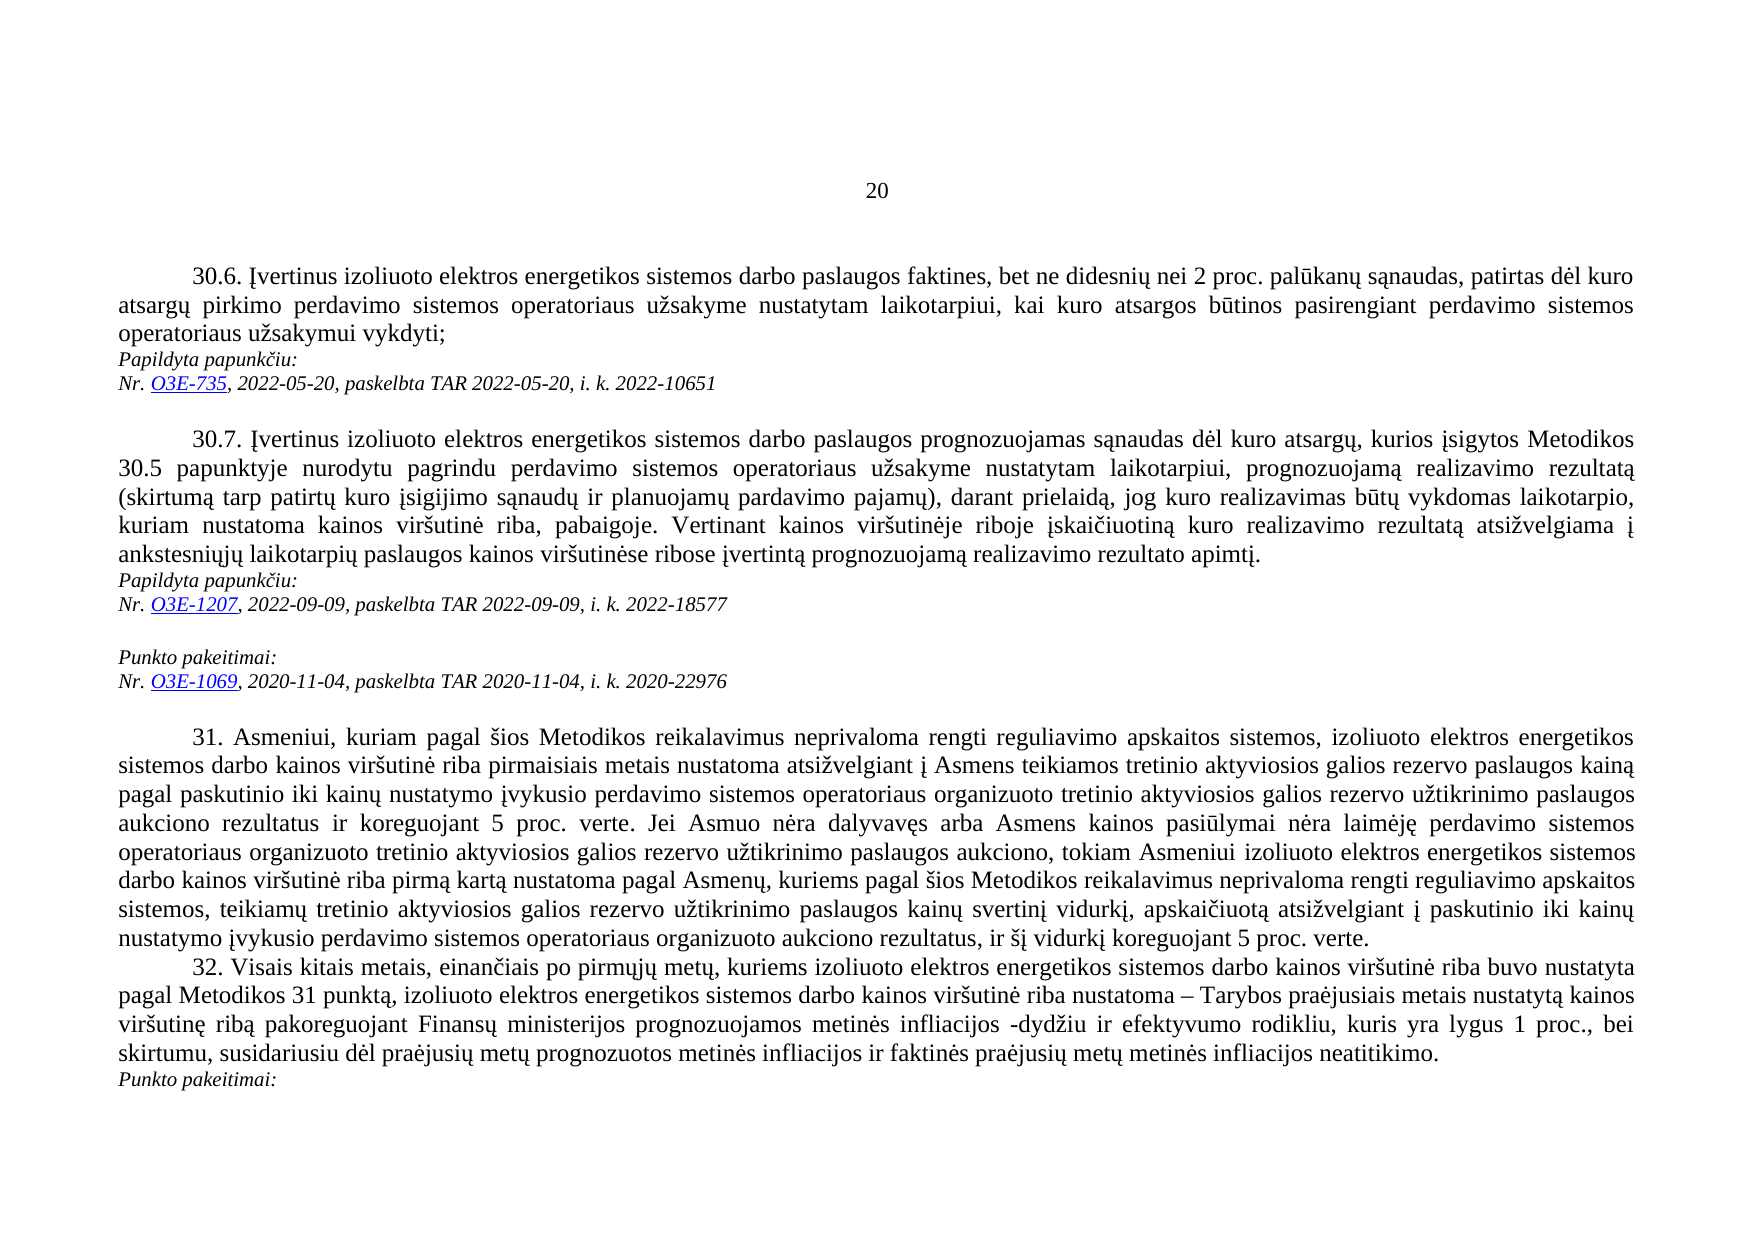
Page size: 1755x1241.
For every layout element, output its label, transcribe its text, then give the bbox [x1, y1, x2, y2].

text Nr. O3E-735, 2022-05-20, paskelbta TAR 2022-05-20, i. k. 2022-10651 [118, 371, 1636, 395]
text Nr. O3E-1069, 2020-11-04, paskelbta TAR 2020-11-04, i. k. 2020-22976 [118, 669, 1636, 693]
text Punkto pakeitimai: [118, 645, 1636, 669]
text Papildyta papunkčiu: [118, 568, 1636, 592]
text Punkto pakeitimai: [118, 1067, 1636, 1091]
text Nr. O3E-1207, 2022-09-09, paskelbta TAR 2022-09-09, i. k. 2022-18577 [118, 592, 1636, 616]
text 31. Asmeniui, kuriam pagal šios Metodikos reikalavimus neprivaloma rengti reguliavimo apskaitos sistemos, izoliuoto elektros energetikos sistemos darbo kainos viršutinė riba pirmaisiais metais nustatoma atsižvelgiant į Asmens teikiamos tretinio aktyviosios galios rezervo paslaugos kainą pagal paskutinio iki kainų nustatymo įvykusio perdavimo sistemos operatoriaus organizuoto tretinio aktyviosios galios rezervo užtikrinimo paslaugos aukciono rezultatus ir koreguojant 5 proc. verte. Jei Asmuo nėra dalyvavęs arba Asmens kainos pasiūlymai nėra laimėję perdavimo sistemos operatoriaus organizuoto tretinio aktyviosios galios rezervo užtikrinimo paslaugos aukciono, tokiam Asmeniui izoliuoto elektros energetikos sistemos darbo kainos viršutinė riba pirmą kartą nustatoma pagal Asmenų, kuriems pagal šios Metodikos reikalavimus neprivaloma rengti reguliavimo apskaitos sistemos, teikiamų tretinio aktyviosios galios rezervo užtikrinimo paslaugos kainų svertinį vidurkį, apskaičiuotą atsižvelgiant į paskutinio iki kainų nustatymo įvykusio perdavimo sistemos operatoriaus organizuoto aukciono rezultatus, ir šį vidurkį koreguojant 5 proc. verte. [118, 722, 1636, 952]
text 30.7. Įvertinus izoliuoto elektros energetikos sistemos darbo paslaugos prognozuojamas sąnaudas dėl kuro atsargų, kurios įsigytos Metodikos 30.5 papunktyje nurodytu pagrindu perdavimo sistemos operatoriaus užsakyme nustatytam laikotarpiui, prognozuojamą realizavimo rezultatą (skirtumą tarp patirtų kuro įsigijimo sąnaudų ir planuojamų pardavimo pajamų), darant prielaidą, jog kuro realizavimas būtų vykdomas laikotarpio, kuriam nustatoma kainos viršutinė riba, pabaigoje. Vertinant kainos viršutinėje riboje įskaičiuotiną kuro realizavimo rezultatą atsižvelgiama į ankstesniųjų laikotarpių paslaugos kainos viršutinėse ribose įvertintą prognozuojamą realizavimo rezultato apimtį. [118, 424, 1636, 568]
text Papildyta papunkčiu: [118, 347, 1636, 371]
text 32. Visais kitais metais, einančiais po pirmųjų metų, kuriems izoliuoto elektros energetikos sistemos darbo kainos viršutinė riba buvo nustatyta pagal Metodikos 31 punktą, izoliuoto elektros energetikos sistemos darbo kainos viršutinė riba nustatoma – Tarybos praėjusiais metais nustatytą kainos viršutinę ribą pakoreguojant Finansų ministerijos prognozuojamos metinės infliacijos -dydžiu ir efektyvumo rodikliu, kuris yra lygus 1 proc., bei skirtumu, susidariusiu dėl praėjusių metų prognozuotos metinės infliacijos ir faktinės praėjusių metų metinės infliacijos neatitikimo. [118, 952, 1636, 1067]
text 30.6. Įvertinus izoliuoto elektros energetikos sistemos darbo paslaugos faktines, bet ne didesnių nei 2 proc. palūkanų sąnaudas, patirtas dėl kuro atsargų pirkimo perdavimo sistemos operatoriaus užsakyme nustatytam laikotarpiui, kai kuro atsargos būtinos pasirengiant perdavimo sistemos operatoriaus užsakymui vykdyti; [118, 261, 1636, 347]
